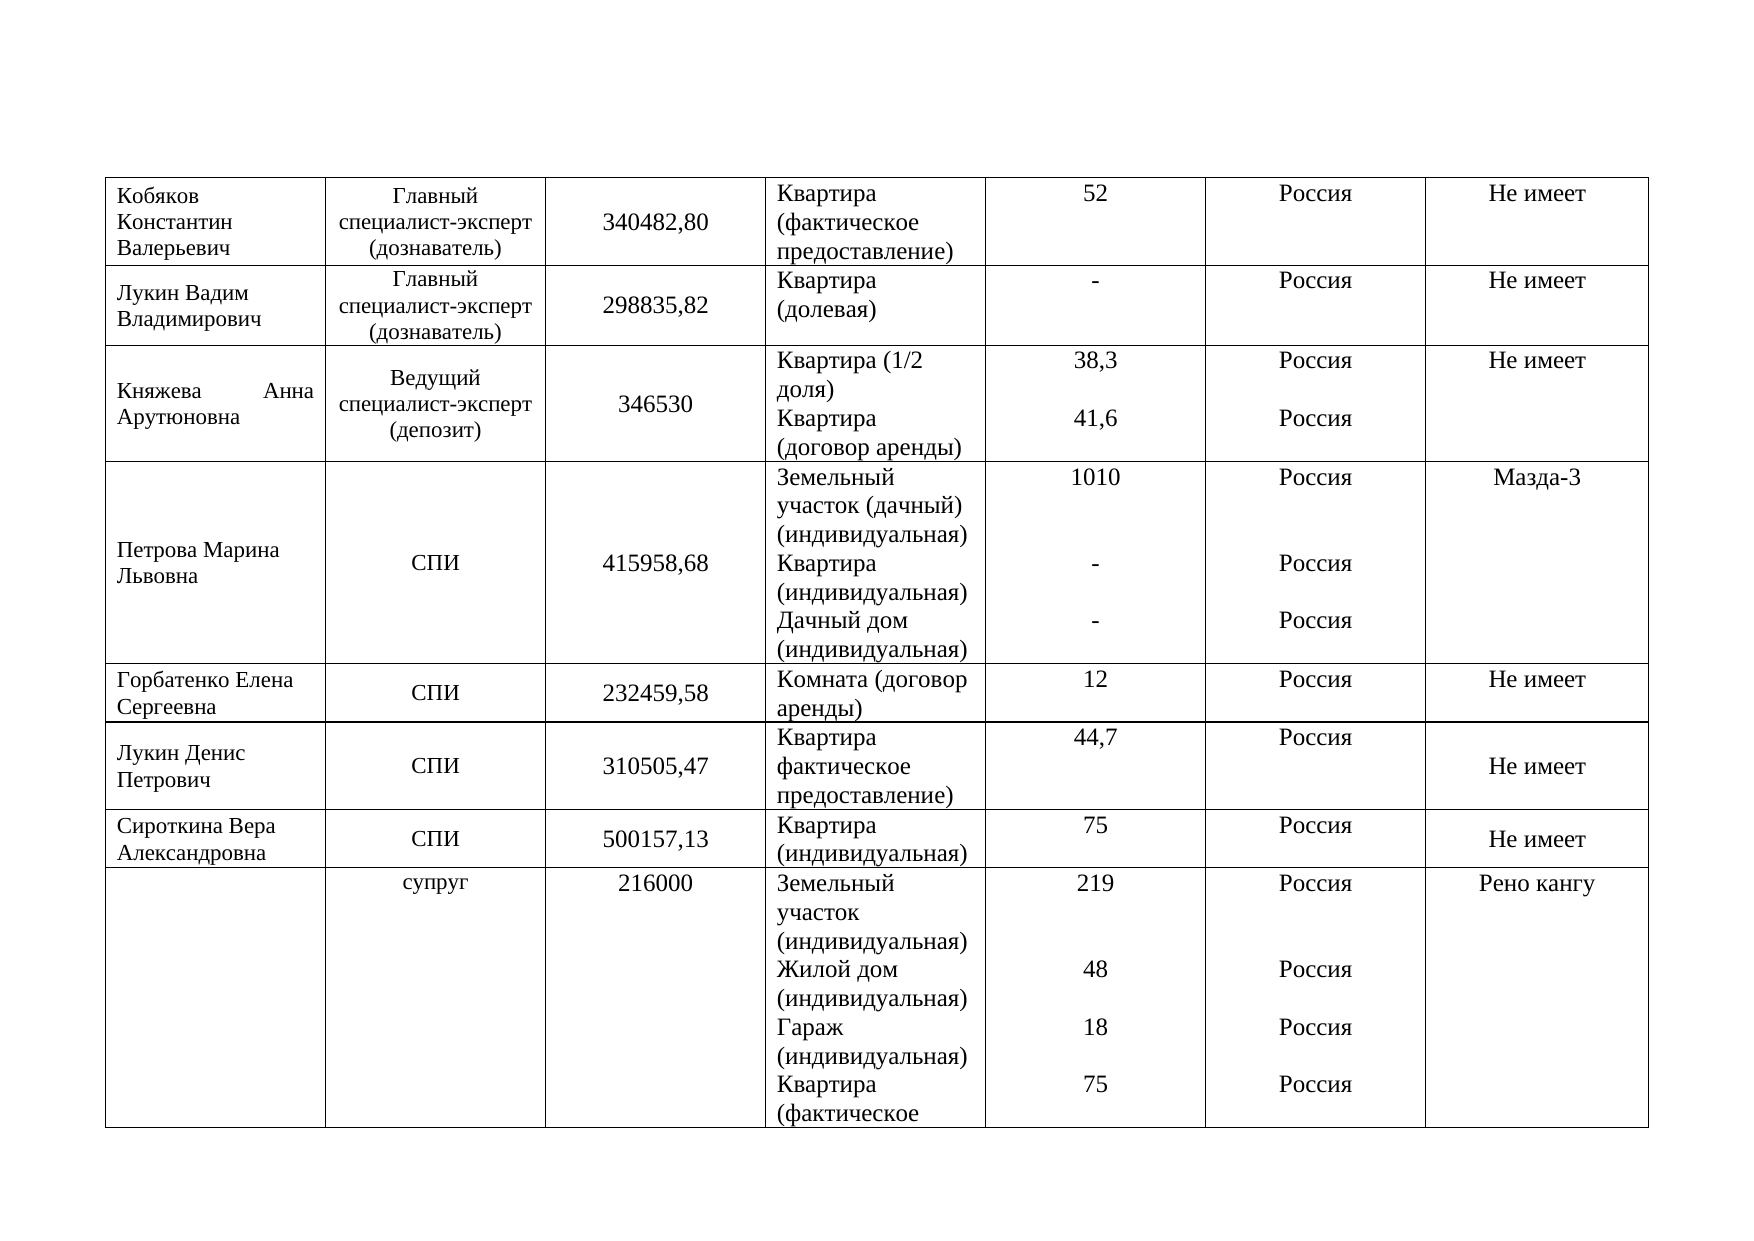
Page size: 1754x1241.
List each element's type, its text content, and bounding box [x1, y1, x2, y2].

table_cell Россия Россия Россия Россия [1206, 868, 1425, 1127]
table_cell Земельный участок (индивидуальная) Жилой дом (индивидуальная) Гараж (индивидуальная) Квартира (фактическое [766, 868, 985, 1127]
table_cell Квартира (индивидуальная) [766, 810, 985, 867]
table_cell Квартира (долевая) [766, 266, 985, 344]
table_cell Россия Россия Россия [1206, 462, 1425, 663]
table_cell 216000 [546, 868, 765, 1127]
table_cell СПИ [326, 723, 545, 809]
table_cell Не имеет [1426, 723, 1648, 809]
table_cell Комната (договор аренды) [766, 664, 985, 721]
table_cell Земельный участок (дачный) (индивидуальная) Квартира (индивидуальная) Дачный дом (индивидуальная) [766, 462, 985, 663]
table_cell 310505,47 [546, 723, 765, 809]
table_cell - [986, 266, 1205, 344]
table_cell 298835,82 [546, 266, 765, 344]
table_cell Не имеет [1426, 178, 1648, 264]
table_cell Рено кангу [1426, 868, 1648, 1127]
table_cell СПИ [326, 462, 545, 663]
table_cell 75 [986, 810, 1205, 867]
table_cell Квартира (фактическое предоставление) [766, 178, 985, 264]
table_cell 500157,13 [546, 810, 765, 867]
table_cell Княжева Анна Арутюновна [106, 346, 325, 461]
table_cell СПИ [326, 810, 545, 867]
table_cell 38,3 41,6 [986, 346, 1205, 461]
table_cell Россия [1206, 810, 1425, 867]
table_cell Квартира фактическое предоставление) [766, 723, 985, 809]
table_cell Мазда-3 [1426, 462, 1648, 663]
table_cell Главный специалист-эксперт (дознаватель) [326, 178, 545, 264]
table_cell 52 [986, 178, 1205, 264]
table_cell 232459,58 [546, 664, 765, 721]
table_cell Россия [1206, 178, 1425, 264]
table_cell Кобяков Константин Валерьевич [106, 178, 325, 264]
table_cell [106, 868, 325, 1127]
table_cell Россия Россия [1206, 346, 1425, 461]
table_cell Лукин Вадим Владимирович [106, 266, 325, 344]
table_cell Не имеет [1426, 266, 1648, 344]
table_cell Россия [1206, 664, 1425, 721]
table_cell 219 48 18 75 [986, 868, 1205, 1127]
table_cell 346530 [546, 346, 765, 461]
table_cell Горбатенко Елена Сергеевна [106, 664, 325, 721]
table_cell супруг [326, 868, 545, 1127]
table_cell Петрова Марина Львовна [106, 462, 325, 663]
table_cell 340482,80 [546, 178, 765, 264]
table_cell Лукин Денис Петрович [106, 723, 325, 809]
table_cell 1010 - - [986, 462, 1205, 663]
table_cell Россия [1206, 266, 1425, 344]
table_cell Ведущий специалист-эксперт (депозит) [326, 346, 545, 461]
table_cell Не имеет [1426, 664, 1648, 721]
table_cell Россия [1206, 723, 1425, 809]
table_cell Сироткина Вера Александровна [106, 810, 325, 867]
table_cell 12 [986, 664, 1205, 721]
table_cell Главный специалист-эксперт (дознаватель) [326, 266, 545, 344]
table_cell Не имеет [1426, 346, 1648, 461]
table_cell СПИ [326, 664, 545, 721]
table_cell Квартира (1/2 доля) Квартира (договор аренды) [766, 346, 985, 461]
table_cell 44,7 [986, 723, 1205, 809]
table_cell Не имеет [1426, 810, 1648, 867]
table_cell 415958,68 [546, 462, 765, 663]
